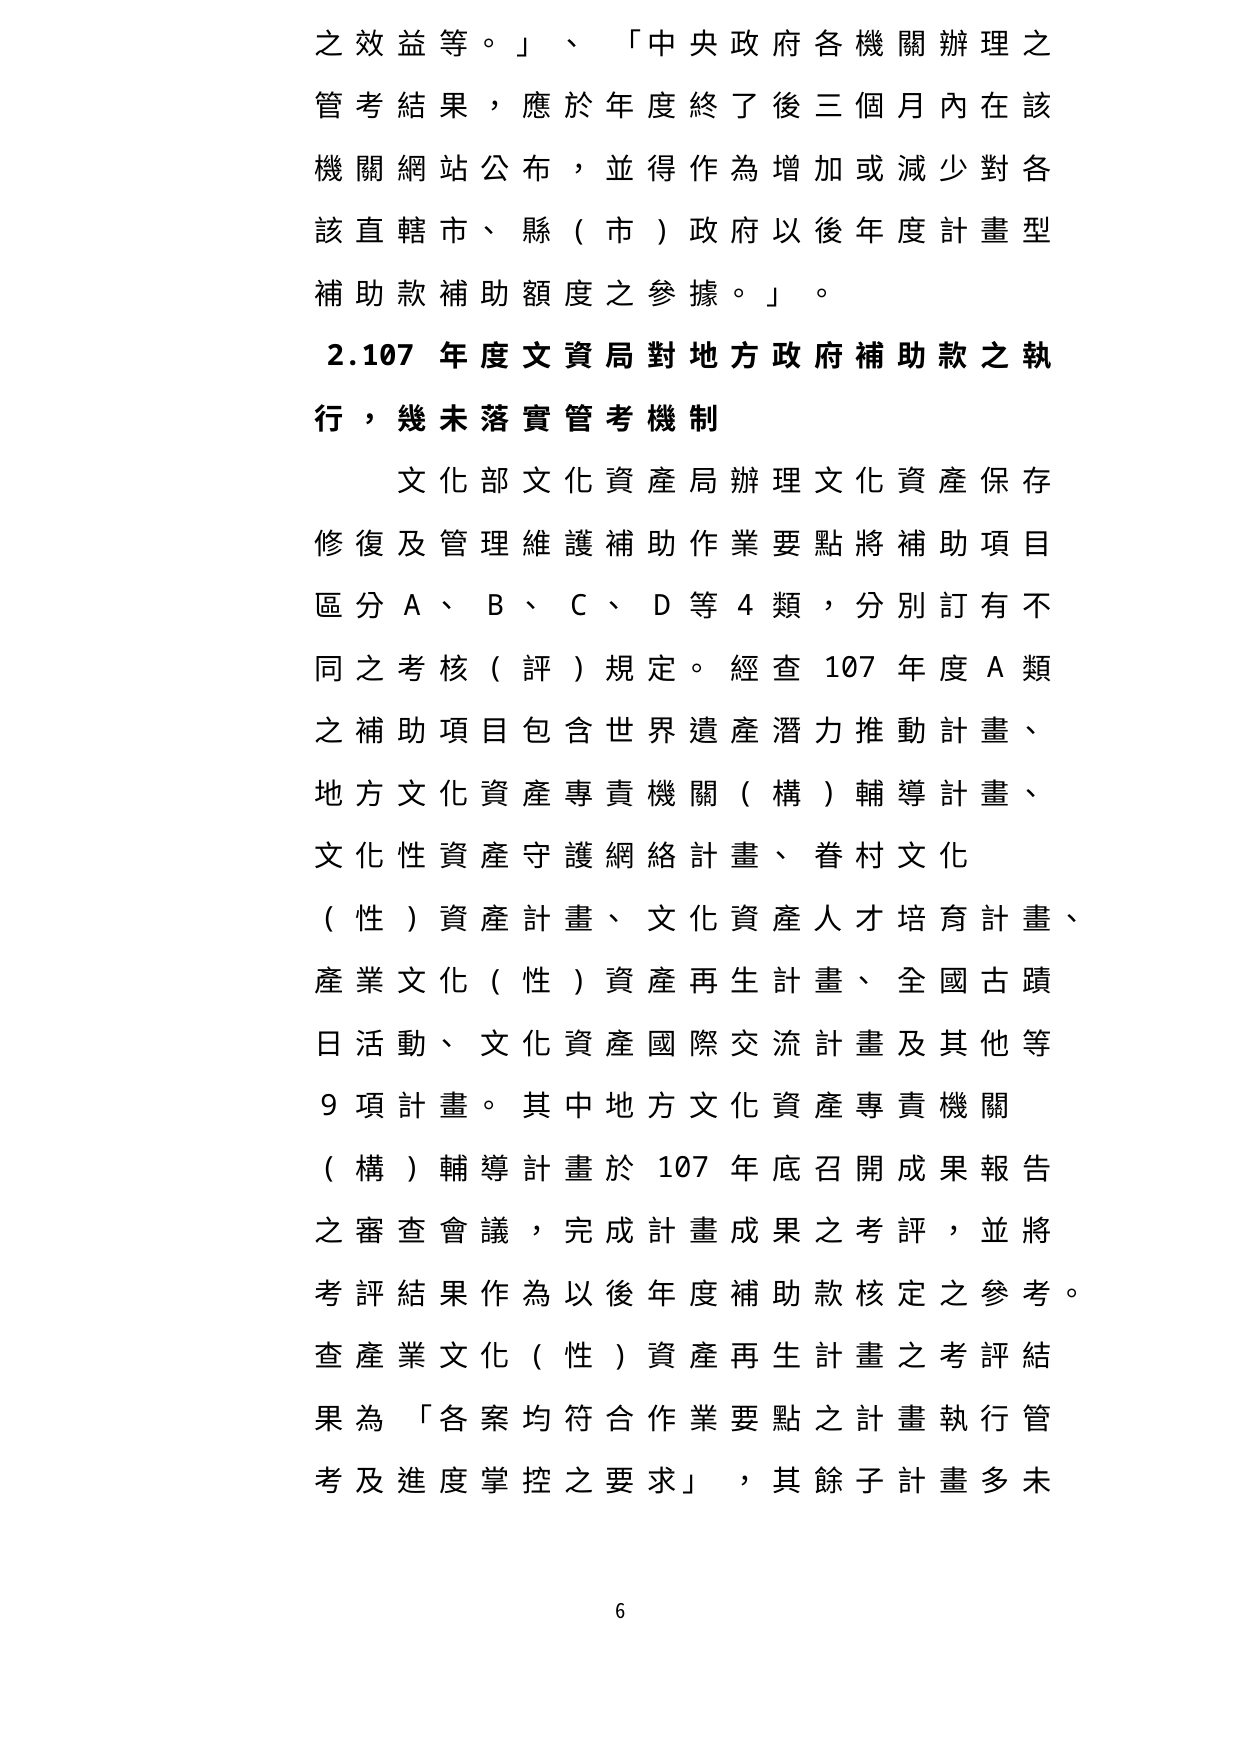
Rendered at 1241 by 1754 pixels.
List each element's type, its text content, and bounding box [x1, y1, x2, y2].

text 文化部文化資產局辦理文化資產保存修復及管理維護補助作業要點將補助項目區分A、B、C、D等4類，分別訂有不同之考核(評)規定。經查107年度A類之補助項目包含世界遺產潛力推動計畫、地方文化資產專責機關(構)輔導計畫、文化性資產守護網絡計畫、眷村文化(性)資產計畫、文化資產人才培育計畫、產業文化(性)資產再生計畫、全國古蹟日活動、文化資產國際交流計畫及其他等9項計畫。其中地方文化資產專責機關(構)輔導計畫於107年底召開成果報告之審查會議，完成計畫成果之考評，並將考評結果作為以後年度補助款核定之參考。查產業文化(性)資產再生計畫之考評結果為「各案均符合作業要點之計畫執行管考及進度掌控之要求」，其餘子計畫多未辦理考評。 [301, 437, 1058, 1500]
text 2.107年度文資局對地方政府補助款之執行，幾未落實管考機制 [271, 312, 1058, 437]
text 中央對直轄市及縣(市)政府補助辦法第15條規定：「中央政府各主管機關應就本機關與所屬機關計畫型補助款之執行，訂定共同性或個別計畫之管考規定；其管考內容及方式如下：一、明定補助計畫之辦理期程及完成期限。二、訂定補助計畫執行之查核點及管考週期，並定期進行書面或實地查核。三、前款查核之項目，包括計畫執行進度、整體經費與補助款支用情形、受補助之直轄市、縣(市)政府內部控管機制、計畫執行及執行完竣後使用之效益等。」、「中央政府各機關辦理之管考結果，應於年度終了後三個月內在該機關網站公布，並得作為增加或減少對各該直轄市、縣(市)政府以後年度計畫型補助款補助額度之參據。」。 [301, 0, 1058, 312]
